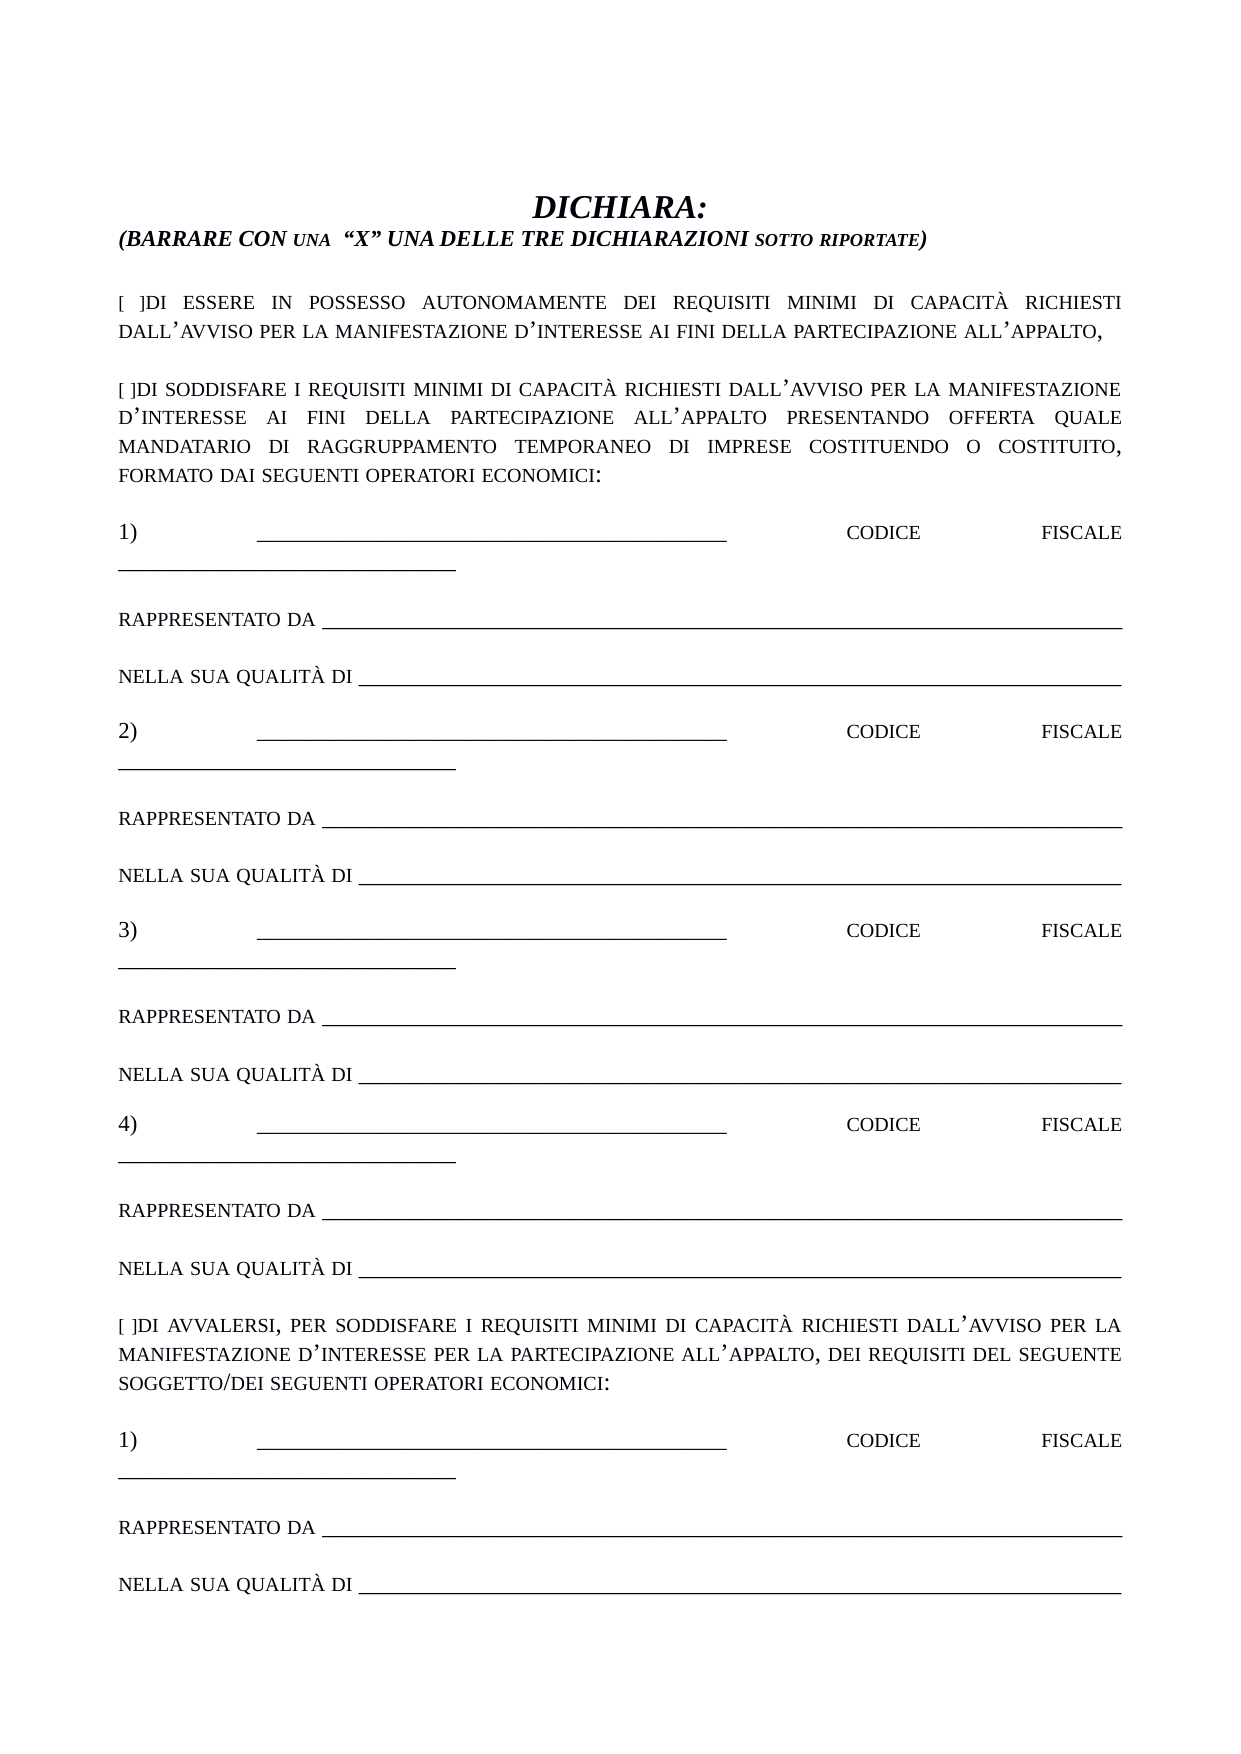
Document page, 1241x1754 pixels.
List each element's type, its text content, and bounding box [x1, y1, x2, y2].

text 4) _________________________________________ codice fiscale ___________________________ [118, 1108, 1122, 1166]
text [ ]di soddisfare i requisiti minimi di capacità richiesti dall’avviso per la manifestazione d’interesse ai fini della partecipazione all’appalto presentando offerta quale mandatario di raggruppamento temporaneo di imprese costituendo o costituito, formato dai seguenti operatori economici: [118, 373, 1122, 488]
text 3) _________________________________________ codice fiscale ___________________________ [118, 914, 1122, 972]
text nella sua qualità di _____________________________________________________________ [118, 1568, 1122, 1597]
text nella sua qualità di _____________________________________________________________ [118, 1058, 1122, 1087]
text rappresentato da ________________________________________________________________ [118, 1194, 1122, 1223]
text (BARRARE CON una “X” UNA DELLE TRE DICHIARAZIONI sotto riportate) [118, 225, 1122, 252]
text rappresentato da ________________________________________________________________ [118, 603, 1122, 631]
text [ ]di essere in possesso autonomamente dei requisiti minimi di capacità richiesti dall’avviso per la manifestazione d’interesse ai fini della partecipazione all’appalto, [118, 286, 1122, 344]
text 2) _________________________________________ codice fiscale ___________________________ [118, 715, 1122, 773]
text 1) _________________________________________ codice fiscale ___________________________ [118, 516, 1122, 574]
text nella sua qualità di _____________________________________________________________ [118, 859, 1122, 888]
text 1) _________________________________________ codice fiscale ___________________________ [118, 1424, 1122, 1482]
text nella sua qualità di _____________________________________________________________ [118, 1252, 1122, 1281]
text nella sua qualità di _____________________________________________________________ [118, 660, 1122, 689]
text [ ]di avvalersi, per soddisfare i requisiti minimi di capacità richiesti dall’avviso per la manifestazione d’interesse per la partecipazione all’appalto, dei requisiti del seguente soggetto/dei seguenti operatori economici: [118, 1309, 1122, 1396]
text rappresentato da ________________________________________________________________ [118, 1000, 1122, 1029]
text rappresentato da ________________________________________________________________ [118, 1511, 1122, 1539]
text DICHIARA: [118, 187, 1122, 225]
text rappresentato da ________________________________________________________________ [118, 802, 1122, 830]
